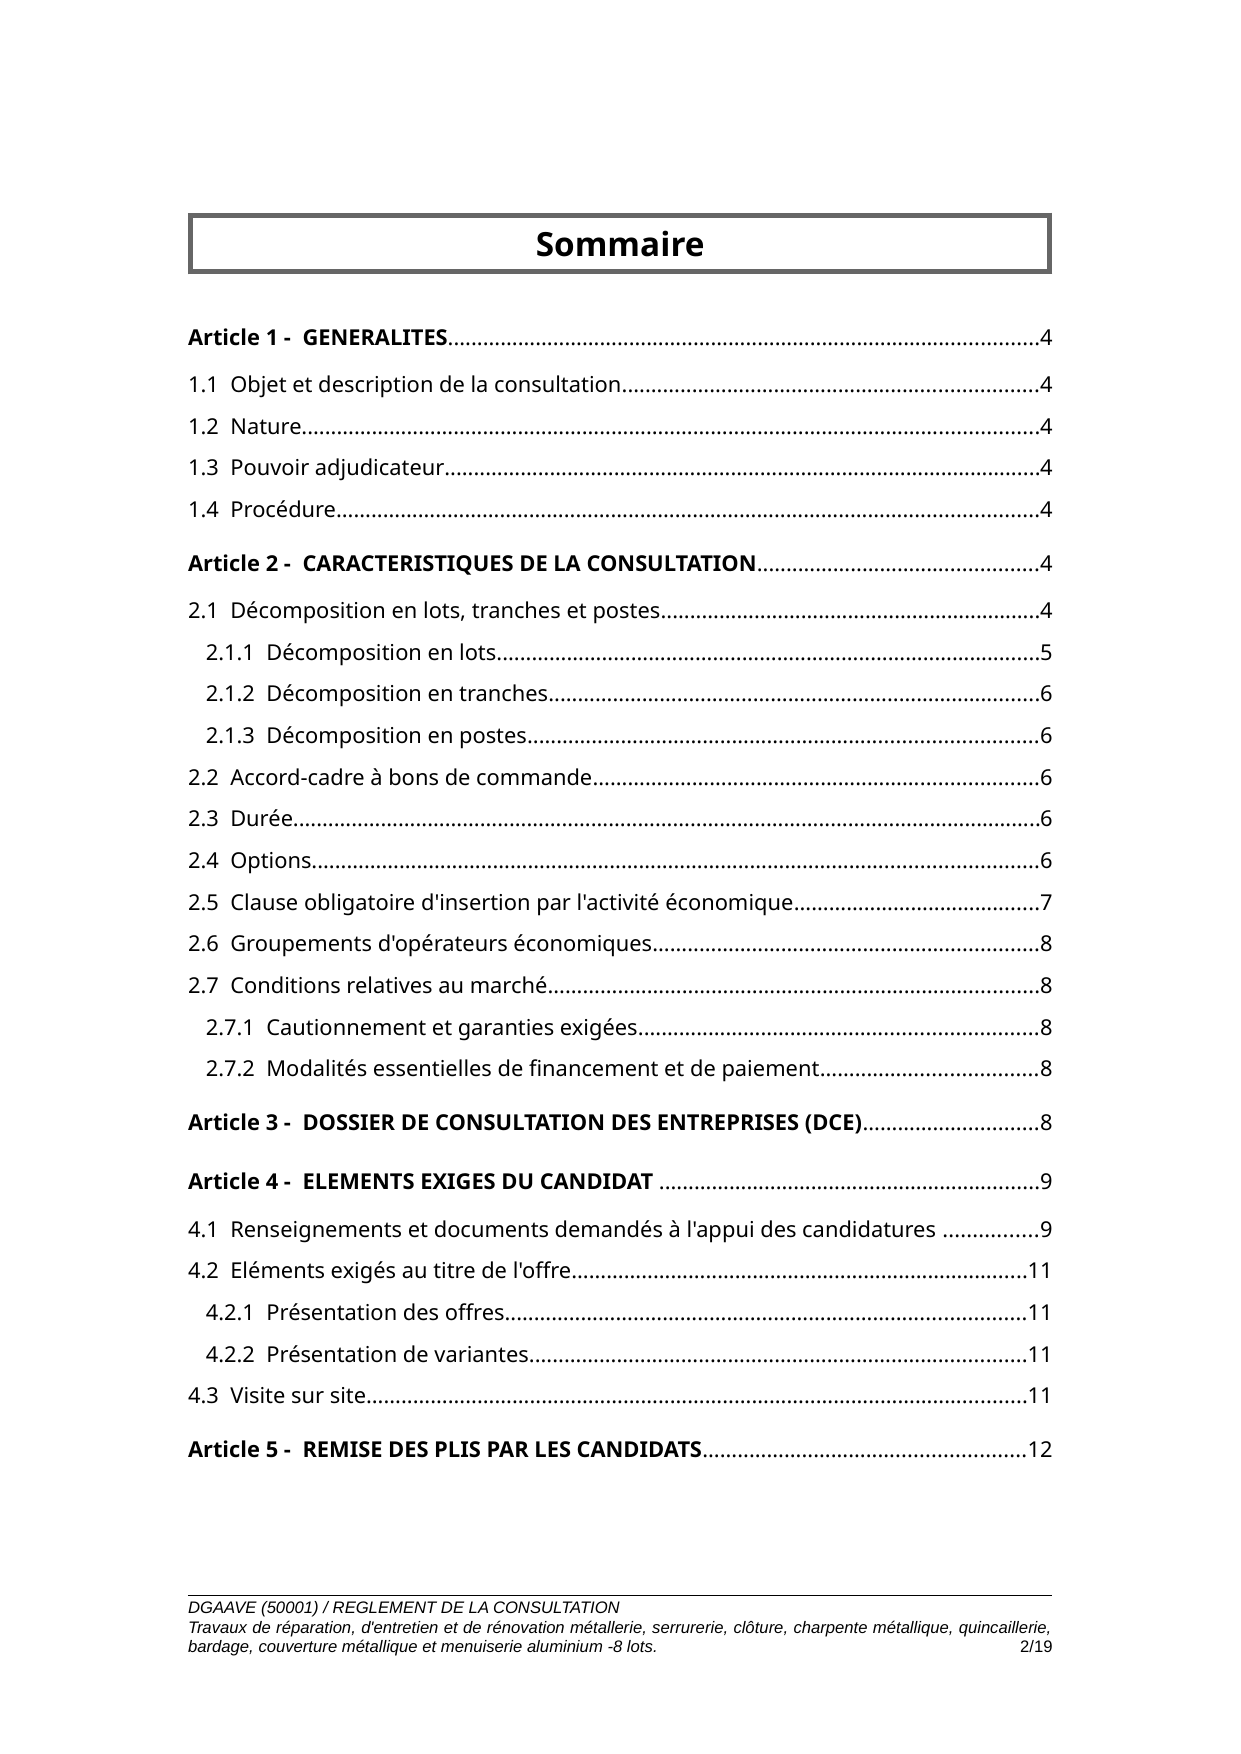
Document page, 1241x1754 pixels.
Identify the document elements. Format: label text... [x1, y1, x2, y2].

text 2.7.2 Modalités essentielles de financement et de paiement 8 [206, 1053, 1052, 1083]
text 2.5 Clause obligatoire d'insertion par l'activité économique 7 [188, 887, 1052, 916]
text 4.3 Visite sur site 11 [188, 1380, 1052, 1410]
subtitle Sommaire [193, 218, 1047, 269]
text 4.2.1 Présentation des offres 11 [206, 1297, 1052, 1327]
text 2.4 Options 6 [188, 845, 1052, 875]
text 2.2 Accord-cadre à bons de commande 6 [188, 762, 1052, 791]
text 2.1 Décomposition en lots, tranches et postes 4 [188, 595, 1052, 625]
text 4.1 Renseignements et documents demandés à l'appui des candidatures 9 [188, 1213, 1052, 1243]
text 4.2.2 Présentation de variantes 11 [206, 1338, 1052, 1368]
text 2.3 Durée 6 [188, 803, 1052, 833]
text 2.7 Conditions relatives au marché 8 [188, 970, 1052, 1000]
text 2.1.3 Décomposition en postes 6 [206, 720, 1052, 750]
text 1.3 Pouvoir adjudicateur 4 [188, 452, 1052, 482]
text Article 4 - ELEMENTS EXIGES DU CANDIDAT 9 [188, 1166, 1052, 1196]
text 2.1.2 Décomposition en tranches 6 [206, 678, 1052, 708]
text 4.2 Eléments exigés au titre de l'offre 11 [188, 1255, 1052, 1285]
text 2.7.1 Cautionnement et garanties exigées 8 [206, 1012, 1052, 1041]
text Article 3 - DOSSIER DE CONSULTATION DES ENTREPRISES (DCE) 8 [188, 1107, 1052, 1137]
text 2.1.1 Décomposition en lots 5 [206, 637, 1052, 666]
text 2.6 Groupements d'opérateurs économiques 8 [188, 928, 1052, 958]
text 1.2 Nature 4 [188, 411, 1052, 441]
text Article 2 - CARACTERISTIQUES DE LA CONSULTATION 4 [188, 547, 1052, 577]
text Article 1 - GENERALITES 4 [188, 322, 1052, 351]
text 1.4 Procédure 4 [188, 494, 1052, 524]
text 1.1 Objet et description de la consultation 4 [188, 369, 1052, 399]
text Article 5 - REMISE DES PLIS PAR LES CANDIDATS 12 [188, 1434, 1052, 1463]
